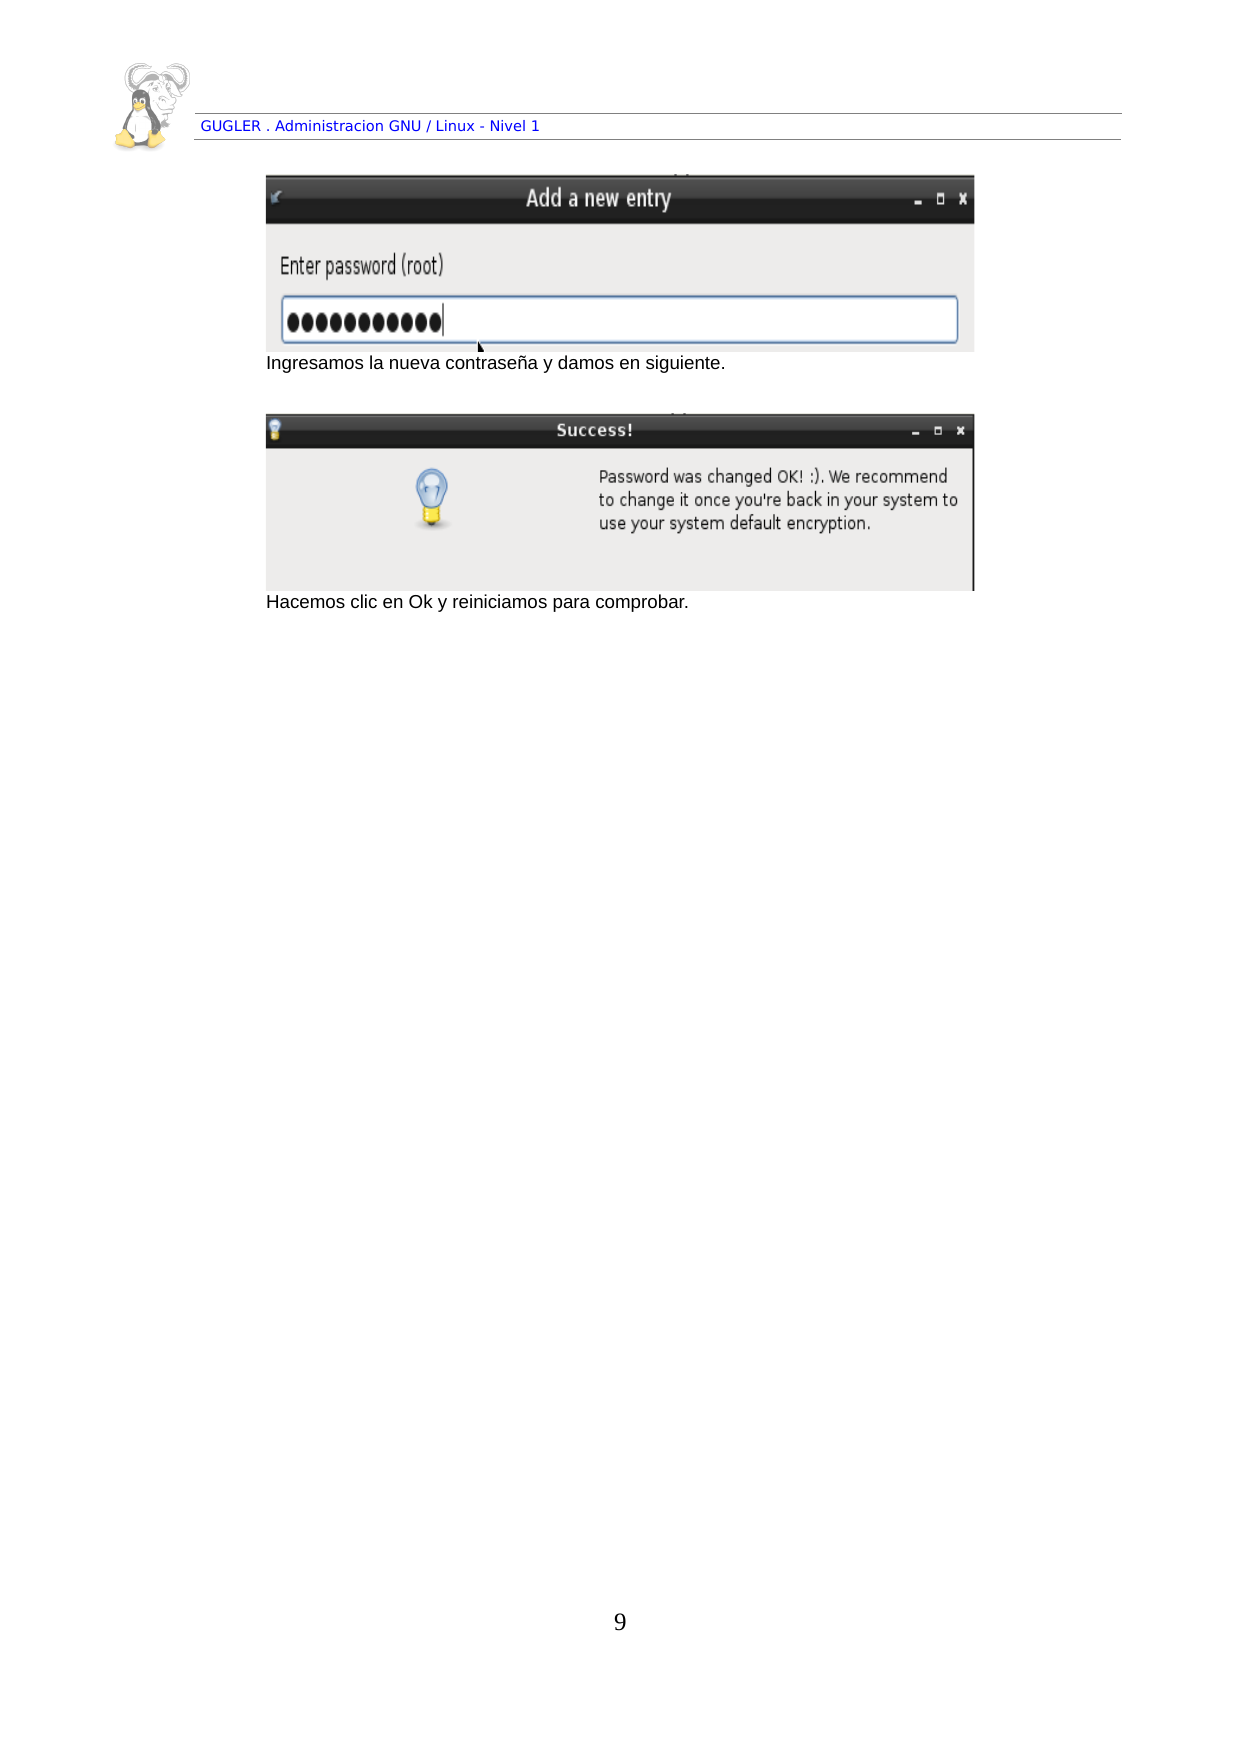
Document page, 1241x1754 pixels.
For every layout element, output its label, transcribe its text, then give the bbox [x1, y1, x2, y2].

picture [265, 174, 975, 352]
picture [265, 413, 975, 591]
text Hacemos clic en Ok y reiniciamos para comprobar. [266, 591, 974, 612]
text Ingresamos la nueva contraseña y damos en siguiente. [266, 352, 974, 373]
